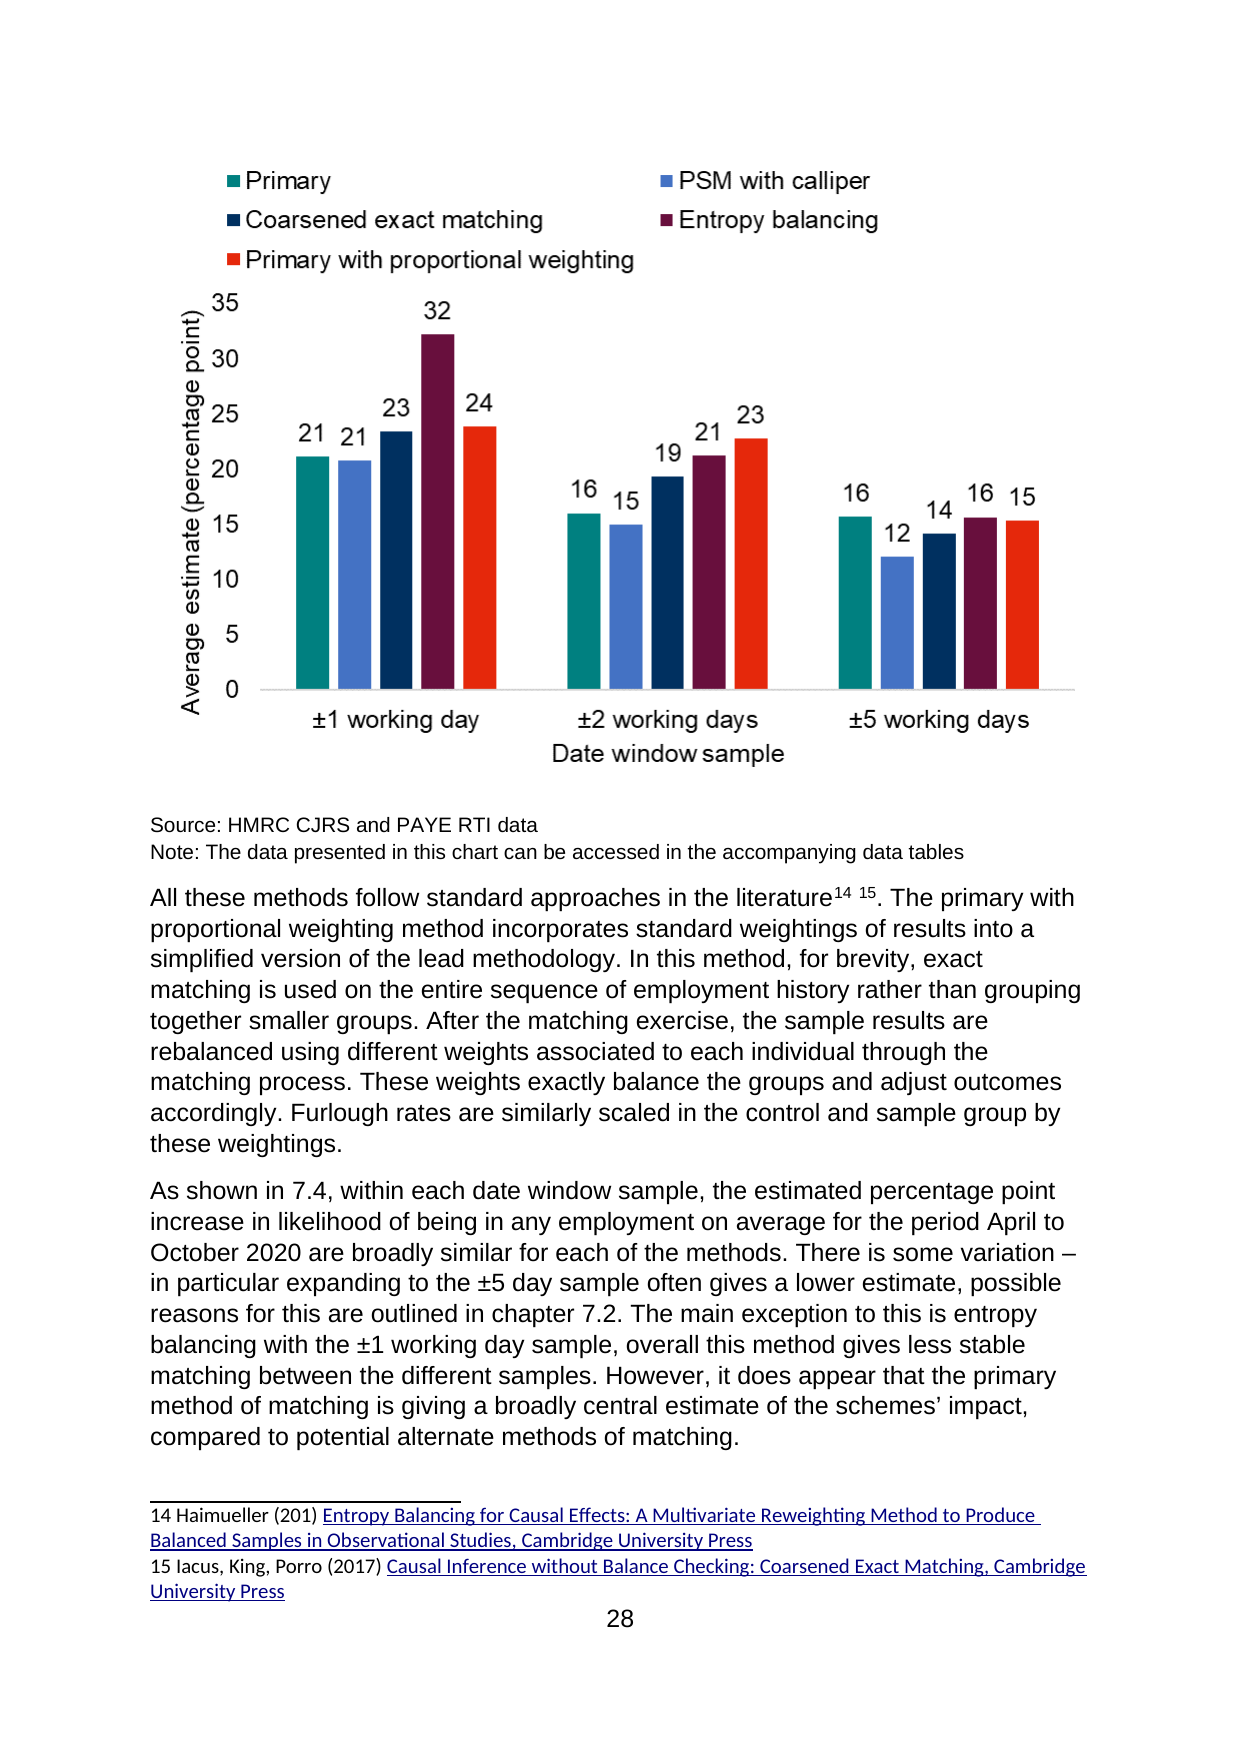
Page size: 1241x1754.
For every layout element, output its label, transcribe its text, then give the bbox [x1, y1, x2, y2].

text Source: HMRC CJRS and PAYE RTI data Note: The data presented in this chart can be accessed in the accompanying data tables [150, 813, 1090, 864]
text As shown in figure 7.4, within each date window sample, the estimated percentage point increase in likelihood of being in any employment on average for the period April to October 2020 are broadly similar for each of the methods. There is some variation – in particular expanding to the ±5 day sample often gives a lower estimate, possible reasons for this are outlined in chapter 7.2. The main exception to this is entropy balancing with the ±1 working day sample, overall this method gives less stable matching between the different samples. However, it does appear that the primary method of matching is giving a broadly central estimate of the schemes’ impact, compared to potential alternate methods of matching. [150, 1176, 1090, 1451]
text Iacus, King, Porro (2017) Causal Inference without Balance Checking: Coarsened Exact Matching, Cambridge University Press [150, 1553, 1090, 1604]
text All these methods follow standard approaches in the literature . The primary with proportional weighting method incorporates standard weightings of results into a simplified version of the lead methodology. In this method, for brevity, exact matching is used on the entire sequence of employment history rather than grouping together smaller groups. After the matching exercise, the sample results are rebalanced using different weights associated to each individual through the matching process. These weights exactly balance the groups and adjust outcomes accordingly. Furlough rates are similarly scaled in the control and sample group by these weightings. [150, 883, 1090, 1158]
text Haimueller (201) Entropy Balancing for Causal Effects: A Multivariate Reweighting Method to Produce Balanced Samples in Observational Studies, Cambridge University Press [150, 1502, 1090, 1553]
